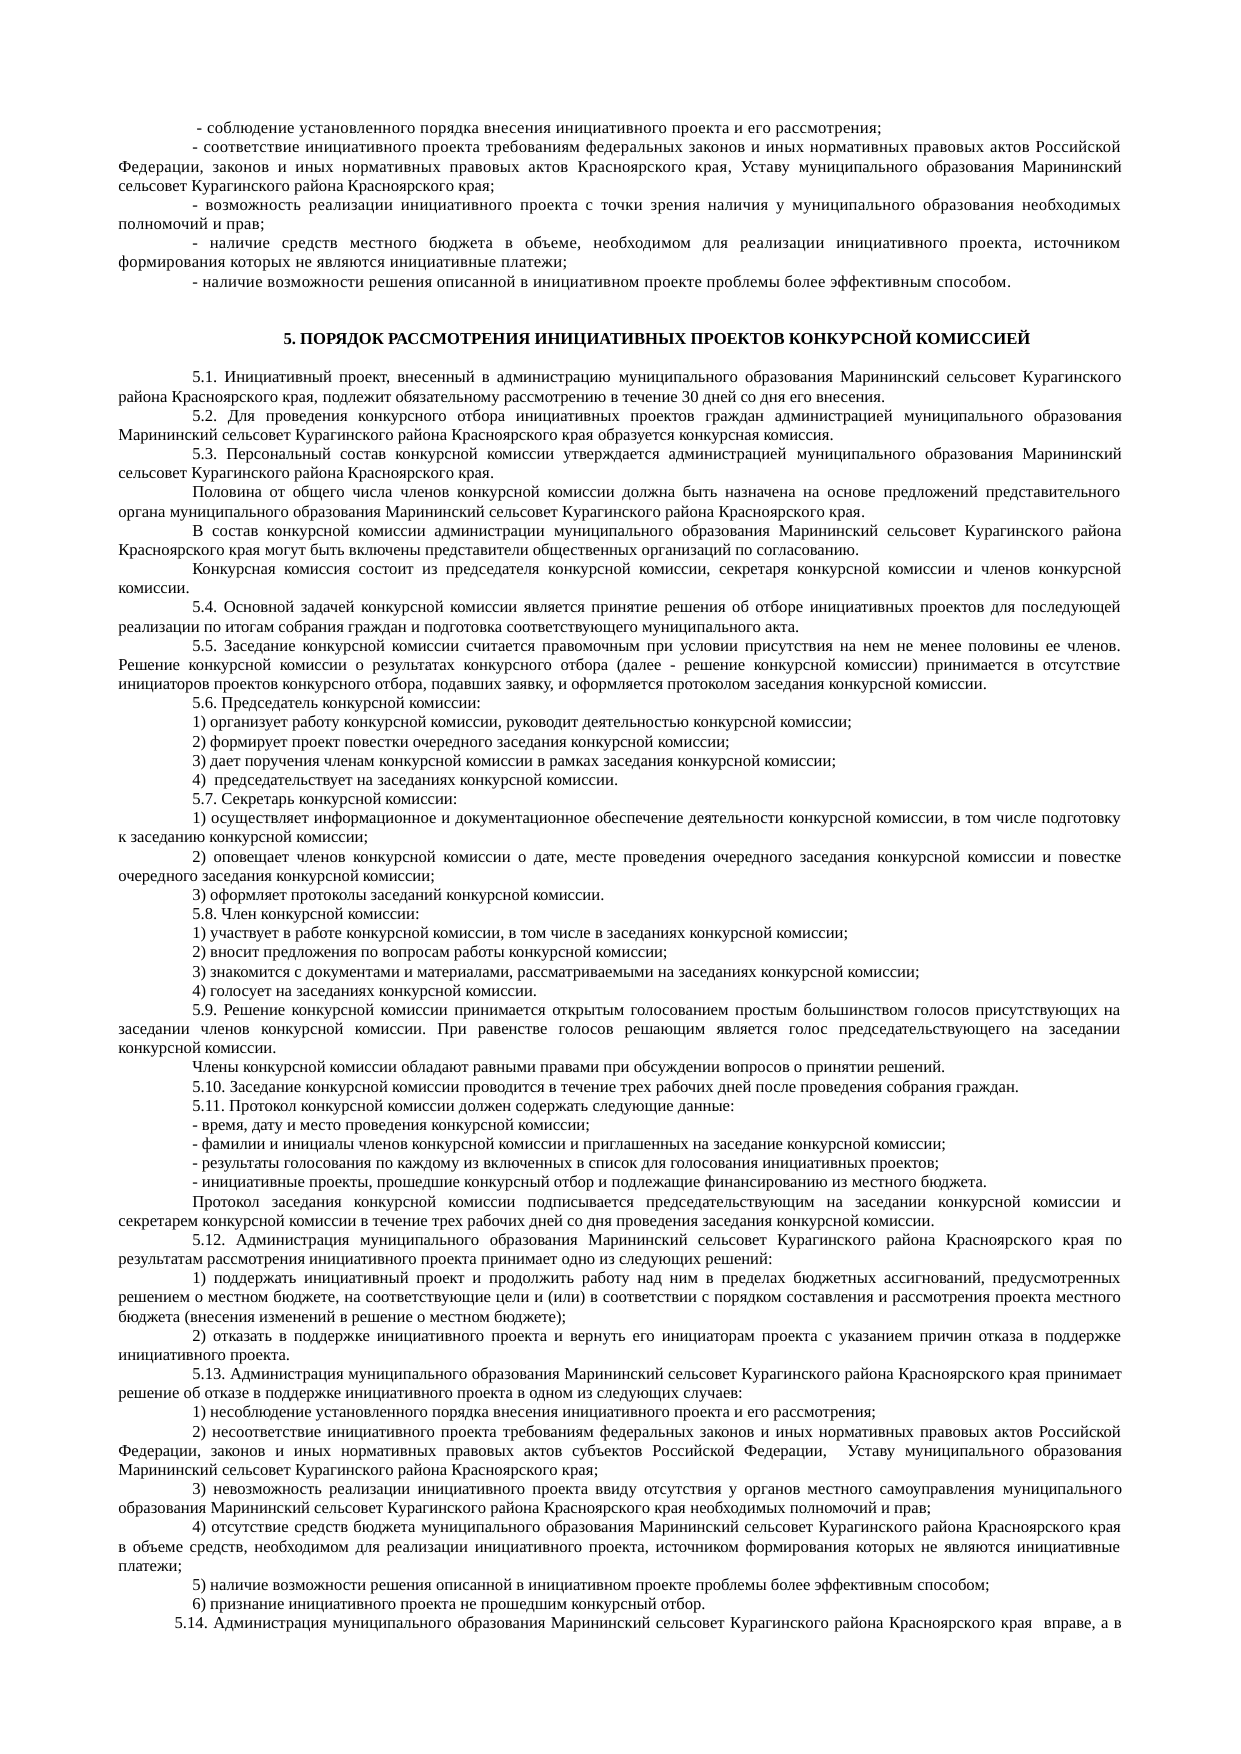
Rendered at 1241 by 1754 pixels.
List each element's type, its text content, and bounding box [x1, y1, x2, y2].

text 5.5. Заседание конкурсной комиссии считается правомочным при условии присутствия на нем не менее половины ее членов. Решение конкурсной комиссии о результатах конкурсного отбора (далее - решение конкурсной комиссии) принимается в отсутствие инициаторов проектов конкурсного отбора, подавших заявку, и оформляется протоколом заседания конкурсной комиссии. [118, 636, 1122, 693]
text 2) вносит предложения по вопросам работы конкурсной комиссии; [118, 942, 1122, 961]
text 1) организует работу конкурсной комиссии, руководит деятельностью конкурсной комиссии; [118, 712, 1122, 731]
text 5.9. Решение конкурсной комиссии принимается открытым голосованием простым большинством голосов присутствующих на заседании членов конкурсной комиссии. При равенстве голосов решающим является голос председательствующего на заседании конкурсной комиссии. [118, 1000, 1122, 1057]
text 5.13. Администрация муниципального образования Марининский сельсовет Курагинского района Красноярского края принимает решение об отказе в поддержке инициативного проекта в одном из следующих случаев: [118, 1364, 1122, 1402]
text 5.4. Основной задачей конкурсной комиссии является принятие решения об отборе инициативных проектов для последующей реализации по итогам собрания граждан и подготовка соответствующего муниципального акта. [118, 597, 1122, 636]
text 1) поддержать инициативный проект и продолжить работу над ним в пределах бюджетных ассигнований, предусмотренных решением о местном бюджете, на соответствующие цели и (или) в соответствии с порядком составления и рассмотрения проекта местного бюджета (внесения изменений в решение о местном бюджете); [118, 1268, 1122, 1326]
text 3) дает поручения членам конкурсной комиссии в рамках заседания конкурсной комиссии; [118, 751, 1122, 770]
text 5) наличие возможности решения описанной в инициативном проекте проблемы более эффективным способом; [118, 1575, 1122, 1594]
text Половина от общего числа членов конкурсной комиссии должна быть назначена на основе предложений представительного органа муниципального образования Марининский сельсовет Курагинского района Красноярского края. [118, 482, 1122, 521]
text 6) признание инициативного проекта не прошедшим конкурсный отбор. [118, 1594, 1122, 1613]
text 5.8. Член конкурсной комиссии: [118, 904, 1122, 923]
text 1) осуществляет информационное и документационное обеспечение деятельности конкурсной комиссии, в том числе подготовку к заседанию конкурсной комиссии; [118, 808, 1122, 846]
text 3) знакомится с документами и материалами, рассматриваемыми на заседаниях конкурсной комиссии; [118, 961, 1122, 981]
text 2) оповещает членов конкурсной комиссии о дате, месте проведения очередного заседания конкурсной комиссии и повестке очередного заседания конкурсной комиссии; [118, 846, 1122, 885]
text Члены конкурсной комиссии обладают равными правами при обсуждении вопросов о принятии решений. [118, 1057, 1122, 1076]
text 5.2. Для проведения конкурсного отбора инициативных проектов граждан администрацией муниципального образования Марининский сельсовет Курагинского района Красноярского края образуется конкурсная комиссия. [118, 406, 1122, 444]
text 1) участвует в работе конкурсной комиссии, в том числе в заседаниях конкурсной комиссии; [118, 923, 1122, 942]
text 3) невозможность реализации инициативного проекта ввиду отсутствия у органов местного самоуправления муниципального образования Марининский сельсовет Курагинского района Красноярского края необходимых полномочий и прав; [118, 1479, 1122, 1517]
text 2) отказать в поддержке инициативного проекта и вернуть его инициаторам проекта с указанием причин отказа в поддержке инициативного проекта. [118, 1326, 1122, 1364]
text 5.12. Администрация муниципального образования Марининский сельсовет Курагинского района Красноярского края по результатам рассмотрения инициативного проекта принимает одно из следующих решений: [118, 1230, 1122, 1268]
text В состав конкурсной комиссии администрации муниципального образования Марининский сельсовет Курагинского района Красноярского края могут быть включены представители общественных организаций по согласованию. [118, 521, 1122, 559]
text 5.10. Заседание конкурсной комиссии проводится в течение трех рабочих дней после проведения собрания граждан. [118, 1076, 1122, 1096]
text 2) несоответствие инициативного проекта требованиям федеральных законов и иных нормативных правовых актов Российской Федерации, законов и иных нормативных правовых актов субъектов Российской Федерации, Уставу муниципального образования Марининский сельсовет Курагинского района Красноярского края; [118, 1421, 1122, 1479]
text - соответствие инициативного проекта требованиям федеральных законов и иных нормативных правовых актов Российской Федерации, законов и иных нормативных правовых актов Красноярского края, Уставу муниципального образования Марининский сельсовет Курагинского района Красноярского края; [118, 137, 1122, 195]
text - фамилии и инициалы членов конкурсной комиссии и приглашенных на заседание конкурсной комиссии; [118, 1134, 1122, 1153]
text 2) формирует проект повестки очередного заседания конкурсной комиссии; [118, 731, 1122, 751]
text 5.6. Председатель конкурсной комиссии: [118, 693, 1122, 712]
text 4) отсутствие средств бюджета муниципального образования Марининский сельсовет Курагинского района Красноярского края в объеме средств, необходимом для реализации инициативного проекта, источником формирования которых не являются инициативные платежи; [118, 1517, 1122, 1575]
text - время, дату и место проведения конкурсной комиссии; [118, 1115, 1122, 1134]
text 5.3. Персональный состав конкурсной комиссии утверждается администрацией муниципального образования Марининский сельсовет Курагинского района Красноярского края. [118, 444, 1122, 482]
text 4) голосует на заседаниях конкурсной комиссии. [118, 981, 1122, 1000]
text - результаты голосования по каждому из включенных в список для голосования инициативных проектов; [118, 1153, 1122, 1172]
text 1) несоблюдение установленного порядка внесения инициативного проекта и его рассмотрения; [118, 1402, 1122, 1421]
text 5. ПОРЯДОК РАССМОТРЕНИЯ ИНИЦИАТИВНЫХ ПРОЕКТОВ КОНКУРСНОЙ КОМИССИЕЙ [118, 329, 1122, 348]
text Конкурсная комиссия состоит из председателя конкурсной комиссии, секретаря конкурсной комиссии и членов конкурсной комиссии. [118, 559, 1122, 597]
text - наличие возможности решения описанной в инициативном проекте проблемы более эффективным способом. [118, 271, 1122, 291]
text - возможность реализации инициативного проекта с точки зрения наличия у муниципального образования необходимых полномочий и прав; [118, 195, 1122, 233]
text 5.1. Инициативный проект, внесенный в администрацию муниципального образования Марининский сельсовет Курагинского района Красноярского края, подлежит обязательному рассмотрению в течение 30 дней со дня его внесения. [118, 367, 1122, 406]
text 3) оформляет протоколы заседаний конкурсной комиссии. [118, 885, 1122, 904]
text 5.11. Протокол конкурсной комиссии должен содержать следующие данные: [118, 1096, 1122, 1115]
text 4) председательствует на заседаниях конкурсной комиссии. [118, 770, 1122, 789]
text - инициативные проекты, прошедшие конкурсный отбор и подлежащие финансированию из местного бюджета. [118, 1172, 1122, 1191]
text 5.14. Администрация муниципального образования Марининский сельсовет Курагинского района Красноярского края вправе, а в [118, 1613, 1122, 1632]
text - соблюдение установленного порядка внесения инициативного проекта и его рассмотрения; [118, 118, 1122, 137]
text - наличие средств местного бюджета в объеме, необходимом для реализации инициативного проекта, источником формирования которых не являются инициативные платежи; [118, 233, 1122, 271]
text Протокол заседания конкурсной комиссии подписывается председательствующим на заседании конкурсной комиссии и секретарем конкурсной комиссии в течение трех рабочих дней со дня проведения заседания конкурсной комиссии. [118, 1191, 1122, 1230]
text 5.7. Секретарь конкурсной комиссии: [118, 789, 1122, 808]
